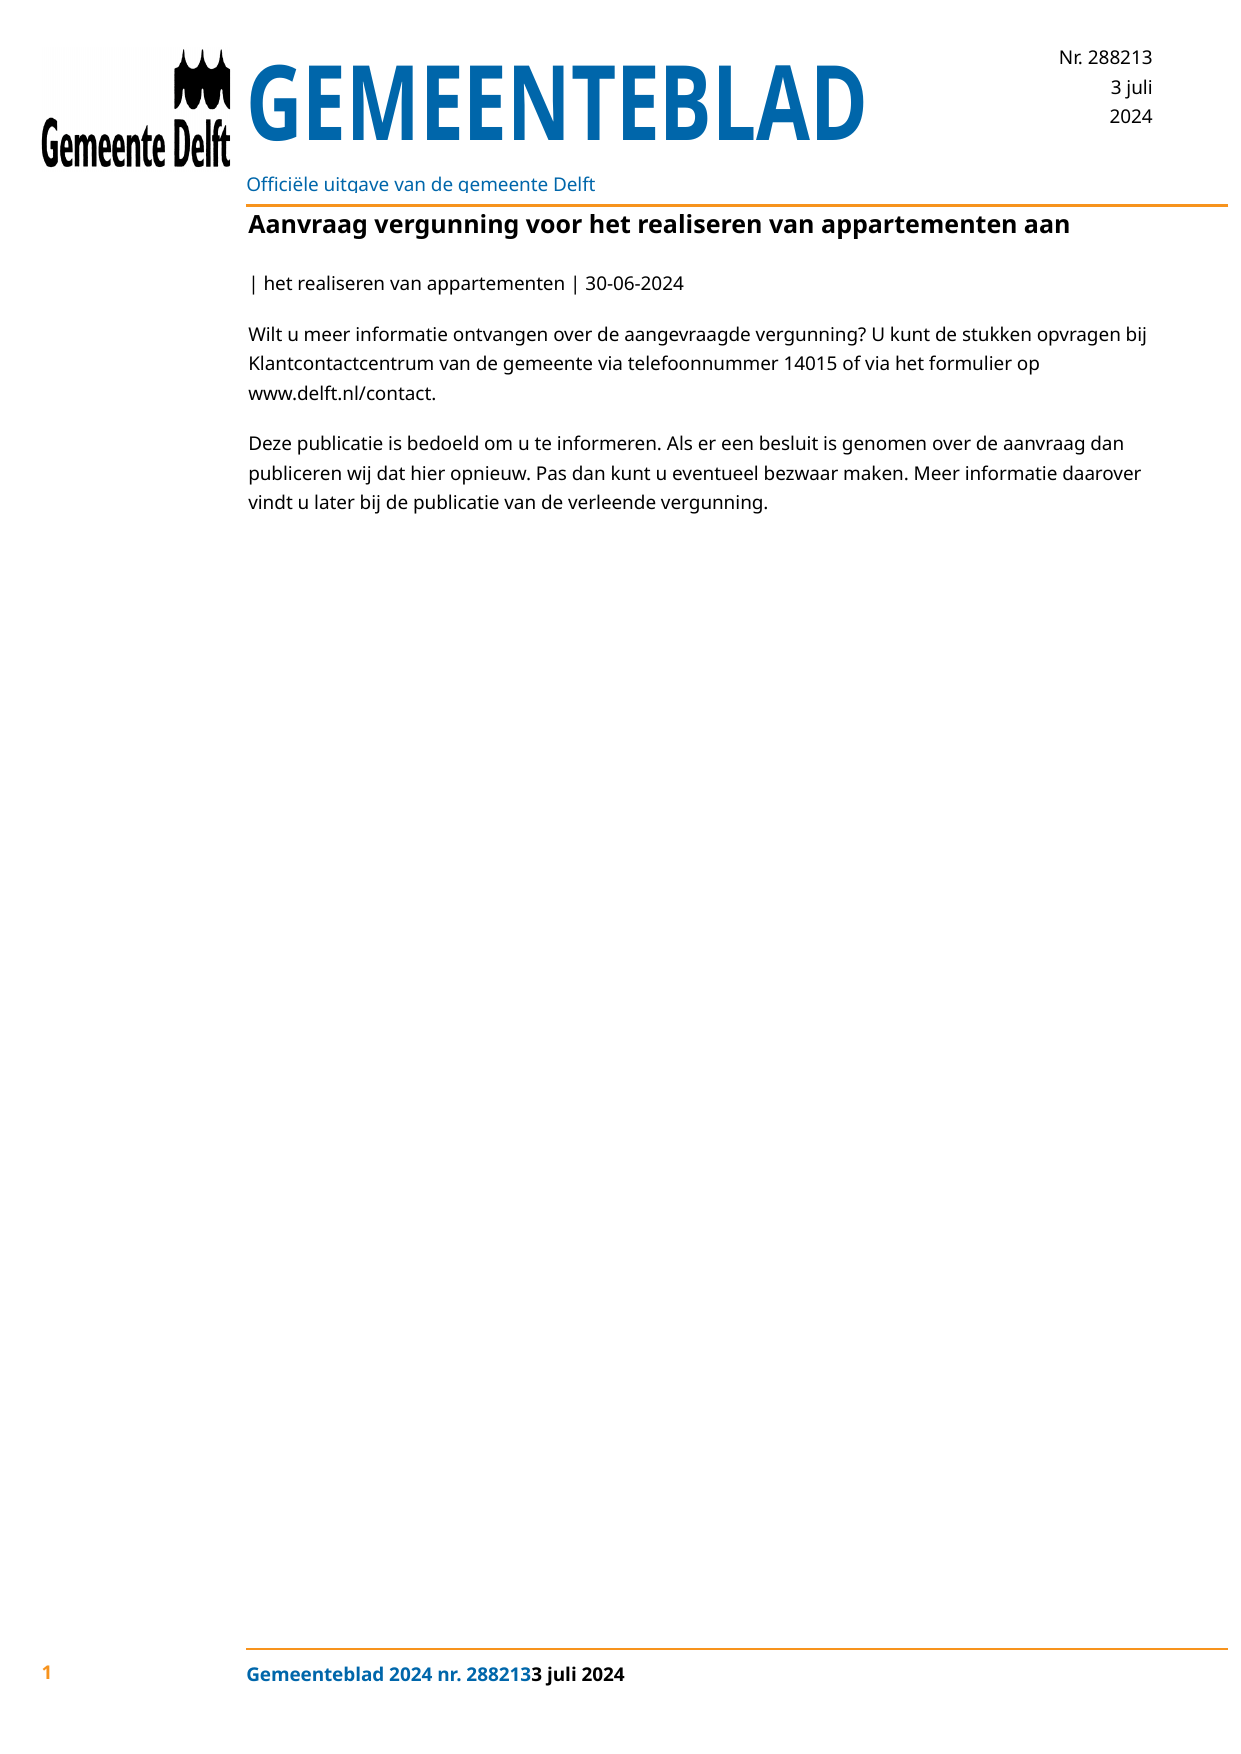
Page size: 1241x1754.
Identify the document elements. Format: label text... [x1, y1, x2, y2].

text Deze publicatie is bedoeld om u te informeren. Als er een besluit is genomen over de aanvraag dan publiceren wij dat hier opnieuw. Pas dan kunt u eventueel bezwaar maken. Meer informatie daarover vindt u later bij de publicatie van de verleende vergunning. [248, 430, 1152, 515]
text Aanvraag vergunning voor het realiseren van appartementen aan [248, 207, 1152, 241]
text | het realiseren van appartementen | 30-06-2024 [248, 270, 1152, 296]
text Wilt u meer informatie ontvangen over de aangevraagde vergunning? U kunt de stukken opvragen bij Klantcontactcentrum van de gemeente via telefoonnummer 14015 of via het formulier op www.delft.nl/contact. [248, 321, 1152, 406]
picture [41, 47, 231, 172]
